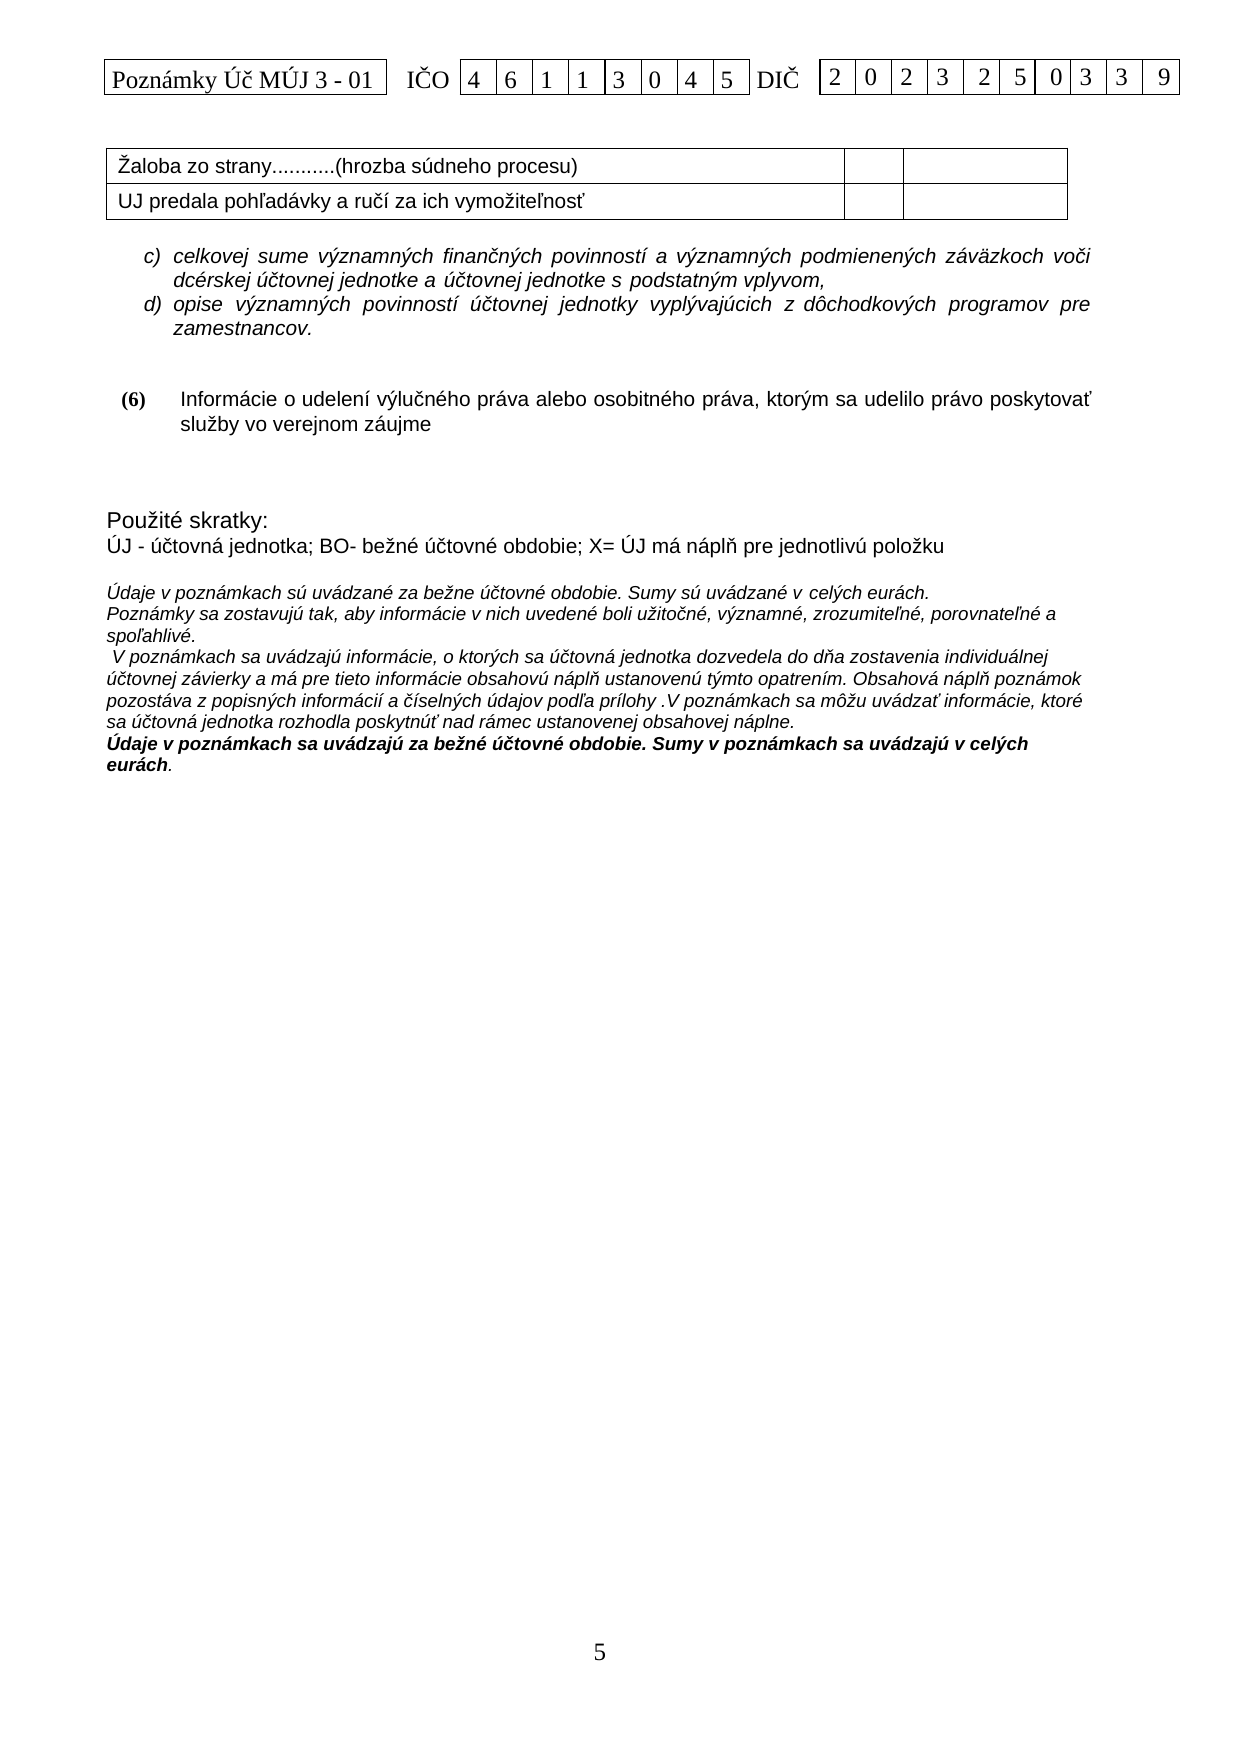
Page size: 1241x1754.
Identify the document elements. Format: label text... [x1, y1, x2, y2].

table_cell UJ predala pohľadávky a ručí za ich vymožiteľnosť [107, 184, 844, 218]
table_cell [845, 184, 903, 218]
text Použité skratky: [106, 507, 1092, 534]
list Informácie o udelení výlučného práva alebo osobitného práva, ktorým sa udelilo právo poskytovať služby vo verejnom záujme [121, 387, 1092, 435]
table_cell [845, 149, 903, 183]
table_cell [904, 184, 1067, 218]
table_cell Žaloba zo strany...........(hrozba súdneho procesu) [107, 149, 844, 183]
list celkovej sume významných finančných povinností a významných podmienených záväzkoch voči dcérskej účtovnej jednotke a účtovnej jednotke s podstatným vplyvom, [143, 243, 1092, 291]
text V poznámkach sa uvádzajú informácie, o ktorých sa účtovná jednotka dozvedela do dňa zostavenia individuálnej účtovnej závierky a má pre tieto informácie obsahovú náplň ustanovenú týmto opatrením. Obsahová náplň poznámok pozostáva z popisných informácií a číselných údajov podľa prílohy .V poznámkach sa môžu uvádzať informácie, ktoré sa účtovná jednotka rozhodla poskytnúť nad rámec ustanovenej obsahovej náplne. [106, 646, 1092, 732]
text ÚJ - účtovná jednotka; BO- bežné účtovné obdobie; X= ÚJ má náplň pre jednotlivú položku [106, 534, 1092, 558]
table_cell [904, 149, 1067, 183]
text Údaje v poznámkach sa uvádzajú za bežné účtovné obdobie. Sumy v poznámkach sa uvádzajú v celých eurách. [106, 732, 1092, 776]
text Poznámky sa zostavujú tak, aby informácie v nich uvedené boli užitočné, významné, zrozumiteľné, porovnateľné a spoľahlivé. [106, 603, 1092, 646]
list opise významných povinností účtovnej jednotky vyplývajúcich z dôchodkových programov pre zamestnancov. [143, 291, 1092, 339]
text Údaje v poznámkach sú uvádzané za bežne účtovné obdobie. Sumy sú uvádzané v celých eurách. [106, 582, 1092, 603]
